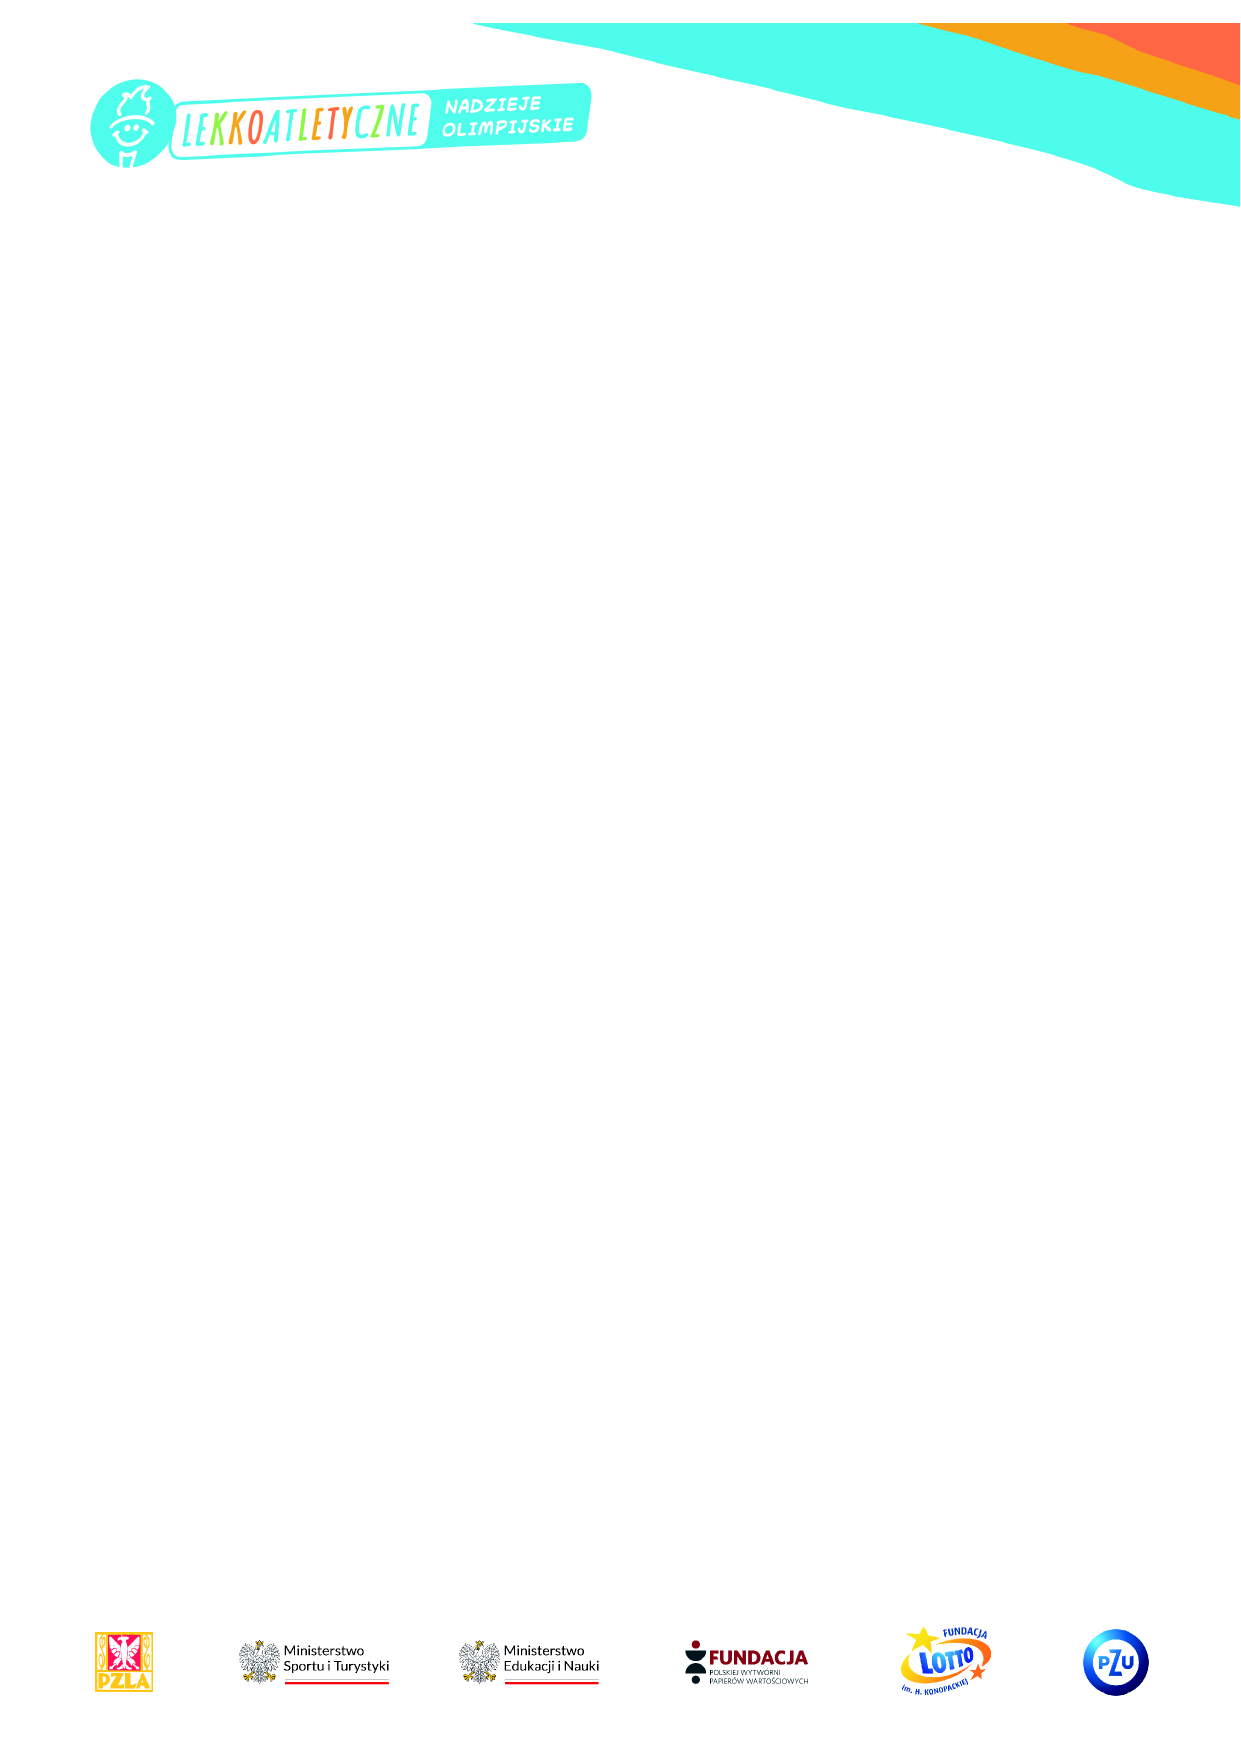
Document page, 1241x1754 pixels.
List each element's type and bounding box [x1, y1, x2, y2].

picture [0, 23, 1241, 209]
picture [0, 1572, 1241, 1754]
